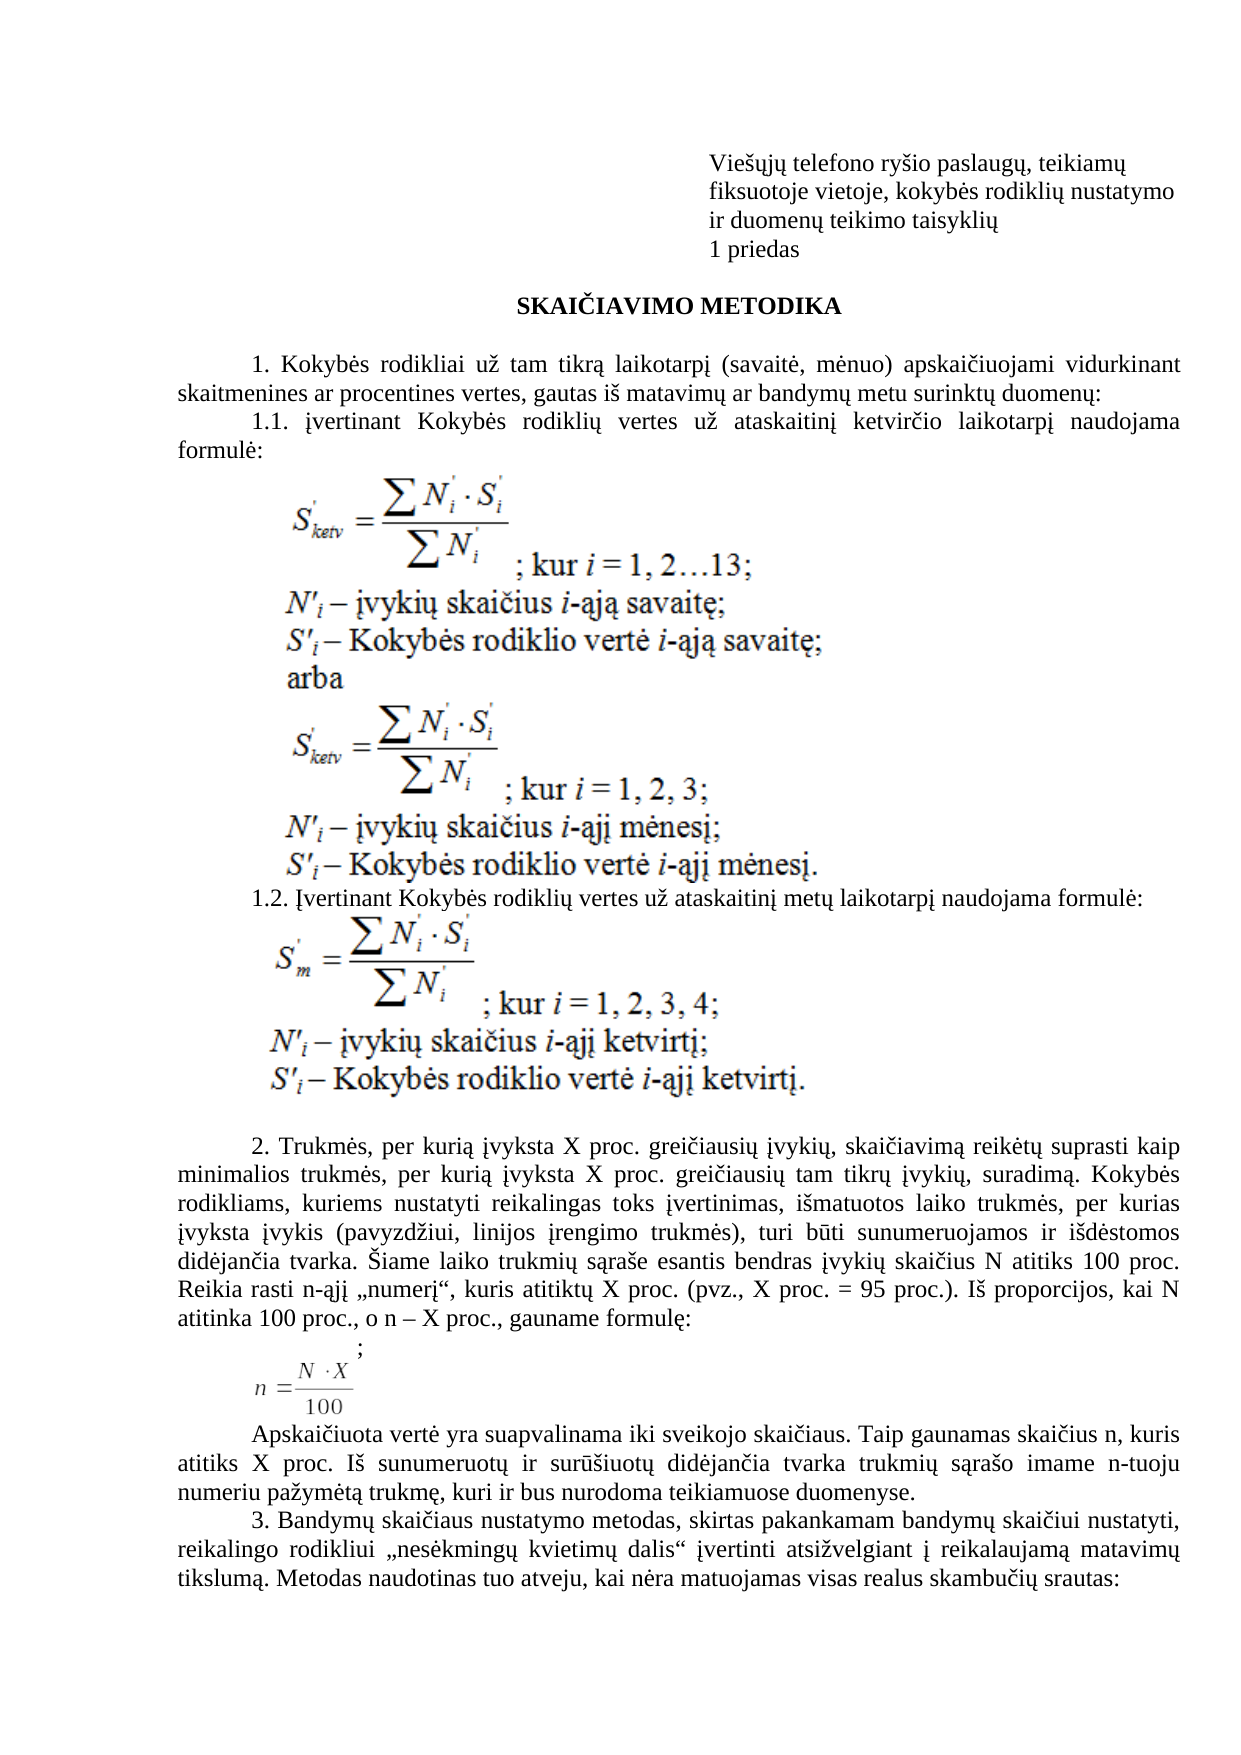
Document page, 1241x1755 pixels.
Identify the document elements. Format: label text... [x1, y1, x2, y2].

text Viešųjų telefono ryšio paslaugų, teikiamų [702, 148, 1181, 176]
text SKAIČIAVIMO METODIKA [177, 291, 1181, 320]
text fiksuotoje vietoje, kokybės rodiklių nustatymo [177, 176, 1181, 205]
text ir duomenų teikimo taisyklių [177, 205, 1181, 234]
text 1. Kokybės rodikliai už tam tikrą laikotarpį (savaitė, mėnuo) apskaičiuojami vidurkinant skaitmenines ar procentines vertes, gautas iš matavimų ar bandymų metu surinktų duomenų: [177, 349, 1181, 406]
text 1.2. Įvertinant Kokybės rodiklių vertes už ataskaitinį metų laikotarpį naudojama formulė: [177, 883, 1181, 911]
text ; [177, 1332, 1181, 1419]
text 3. Bandymų skaičiaus nustatymo metodas, skirtas pakankamam bandymų skaičiui nustatyti, reikalingo rodikliui „nesėkmingų kvietimų dalis“ įvertinti atsižvelgiant į reikalaujamą matavimų tikslumą. Metodas naudotinas tuo atveju, kai nėra matuojamas visas realus skambučių srautas: [177, 1506, 1181, 1592]
text 1.1. įvertinant Kokybės rodiklių vertes už ataskaitinį ketvirčio laikotarpį naudojama formulė: [177, 406, 1181, 464]
text Apskaičiuota vertė yra suapvalinama iki sveikojo skaičiaus. Taip gaunamas skaičius n, kuris atitiks X proc. Iš sunumeruotų ir surūšiuotų didėjančia tvarka trukmių sąrašo imame n-tuoju numeriu pažymėtą trukmę, kuri ir bus nurodoma teikiamuose duomenyse. [177, 1419, 1181, 1506]
text 1 priedas [177, 234, 1181, 263]
text 2. Trukmės, per kurią įvyksta X proc. greičiausių įvykių, skaičiavimą reikėtų suprasti kaip minimalios trukmės, per kurią įvyksta X proc. greičiausių tam tikrų įvykių, suradimą. Kokybės rodikliams, kuriems nustatyti reikalingas toks įvertinimas, išmatuotos laiko trukmės, per kurias įvyksta įvykis (pavyzdžiui, linijos įrengimo trukmės), turi būti sunumeruojamos ir išdėstomos didėjančia tvarka. Šiame laiko trukmių sąraše esantis bendras įvykių skaičius N atitiks 100 proc. Reikia rasti n-ąjį „numerį“, kuris atitiktų X proc. (pvz., X proc. = 95 proc.). Iš proporcijos, kai N atitinka 100 proc., o n – X proc., gauname formulę: [177, 1131, 1181, 1332]
